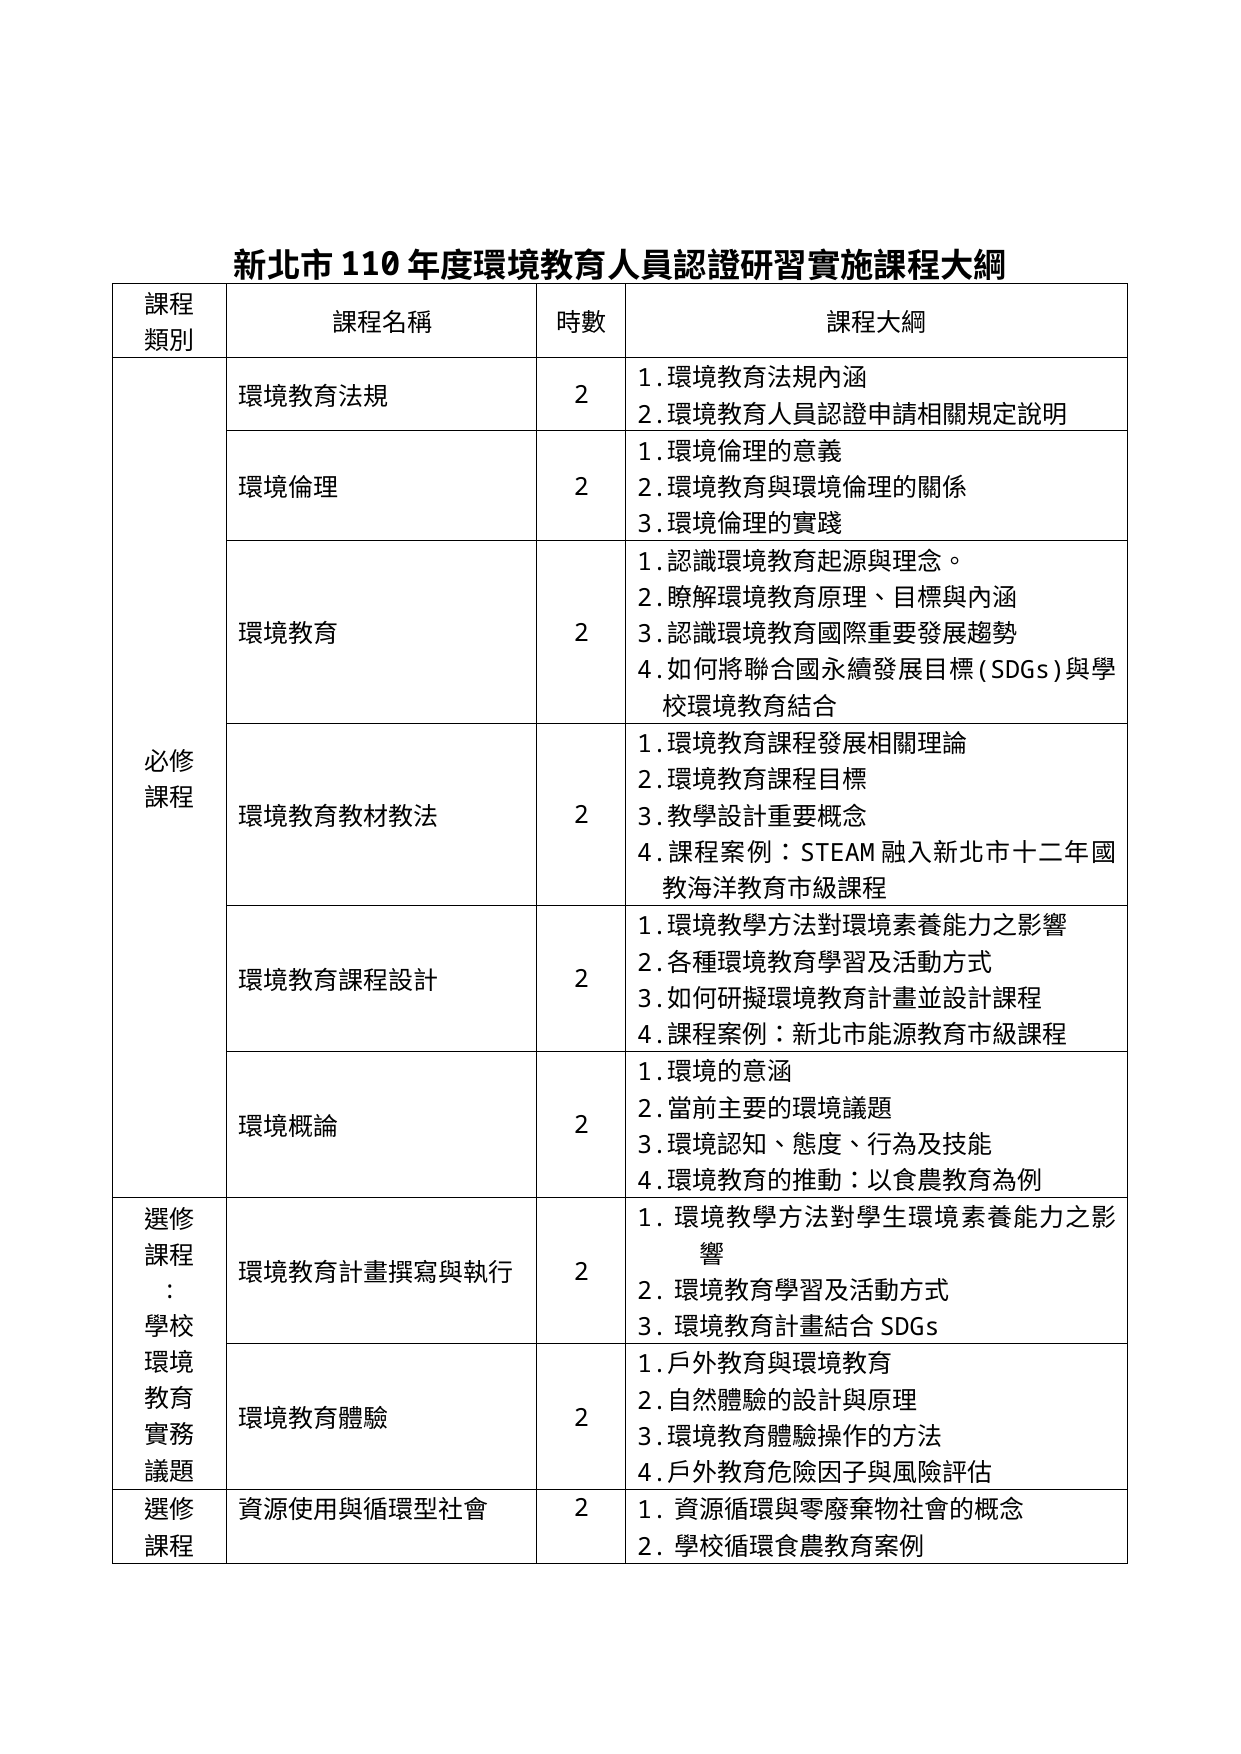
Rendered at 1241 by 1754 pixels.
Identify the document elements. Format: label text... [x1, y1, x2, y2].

table_cell 2 [537, 724, 625, 905]
table_cell 資源使用與循環型社會 [227, 1490, 536, 1562]
table_cell 2 [537, 1198, 625, 1343]
table_cell 環境教育計畫撰寫與執行 [227, 1198, 536, 1343]
table_cell 環境教育課程設計 [227, 906, 536, 1051]
table_cell 環境教學方法對學生環境素養能力之影響 環境教育學習及活動方式 環境教育計畫結合SDGs [626, 1198, 1127, 1343]
table_cell 選修 課程 [113, 1490, 226, 1562]
table_cell 2 [537, 906, 625, 1051]
table_cell 2 [537, 541, 625, 722]
table_cell 1.戶外教育與環境教育 2.自然體驗的設計與原理 3.環境教育體驗操作的方法 4.戶外教育危險因子與風險評估 [626, 1344, 1127, 1489]
table_cell 環境教育 [227, 541, 536, 722]
table_cell 必修 課程 [113, 358, 226, 1197]
table_header 課程名稱 [227, 284, 536, 357]
table_cell 1.環境教育課程發展相關理論 2.環境教育課程目標 3.教學設計重要概念 4.課程案例：STEAM融入新北市十二年國教海洋教育市級課程 [626, 724, 1127, 905]
table_header 課程 類別 [113, 284, 226, 357]
table_cell 2 [537, 1344, 625, 1489]
table_cell 環境教育體驗 [227, 1344, 536, 1489]
table_cell 資源循環與零廢棄物社會的概念 學校循環食農教育案例 [626, 1490, 637, 1562]
table_cell 2 [537, 1052, 625, 1197]
table_header 課程大綱 [626, 284, 1127, 357]
table_cell 環境教育法規 [227, 358, 536, 430]
table_cell 2 [537, 358, 625, 430]
table_cell 環境教育教材教法 [227, 724, 536, 905]
table_cell 1.環境教學方法對環境素養能力之影響 2.各種環境教育學習及活動方式 3.如何研擬環境教育計畫並設計課程 4.課程案例：新北市能源教育市級課程 [626, 906, 1127, 1051]
table_cell 1.環境的意涵 2.當前主要的環境議題 3.環境認知、態度、行為及技能 4.環境教育的推動：以食農教育為例 [626, 1052, 1127, 1197]
table_cell 1.環境教育法規內涵 2.環境教育人員認證申請相關規定說明 [626, 358, 1127, 430]
table_cell 1.認識環境教育起源與理念。 2.瞭解環境教育原理、目標與內涵 3.認識環境教育國際重要發展趨勢 4.如何將聯合國永續發展目標(SDGs)與學校環境教育結合 [626, 541, 1127, 722]
table_cell 選修 課程 : 學校 環境 教育 實務 議題 [113, 1198, 226, 1489]
table_cell 資源循環與零廢棄物社會的概念 學校循環食農教育案例 [1116, 1490, 1127, 1562]
table_cell 環境倫理 [227, 431, 536, 540]
table_cell 1.環境倫理的意義 2.環境教育與環境倫理的關係 3.環境倫理的實踐 [626, 431, 1127, 540]
table_header 時數 [537, 284, 625, 357]
table_cell 2 [537, 431, 625, 540]
text 新北市110年度環境教育人員認證研習實施課程大綱 [112, 221, 1128, 283]
table_cell 環境概論 [227, 1052, 536, 1197]
table_cell 2 [537, 1490, 625, 1562]
